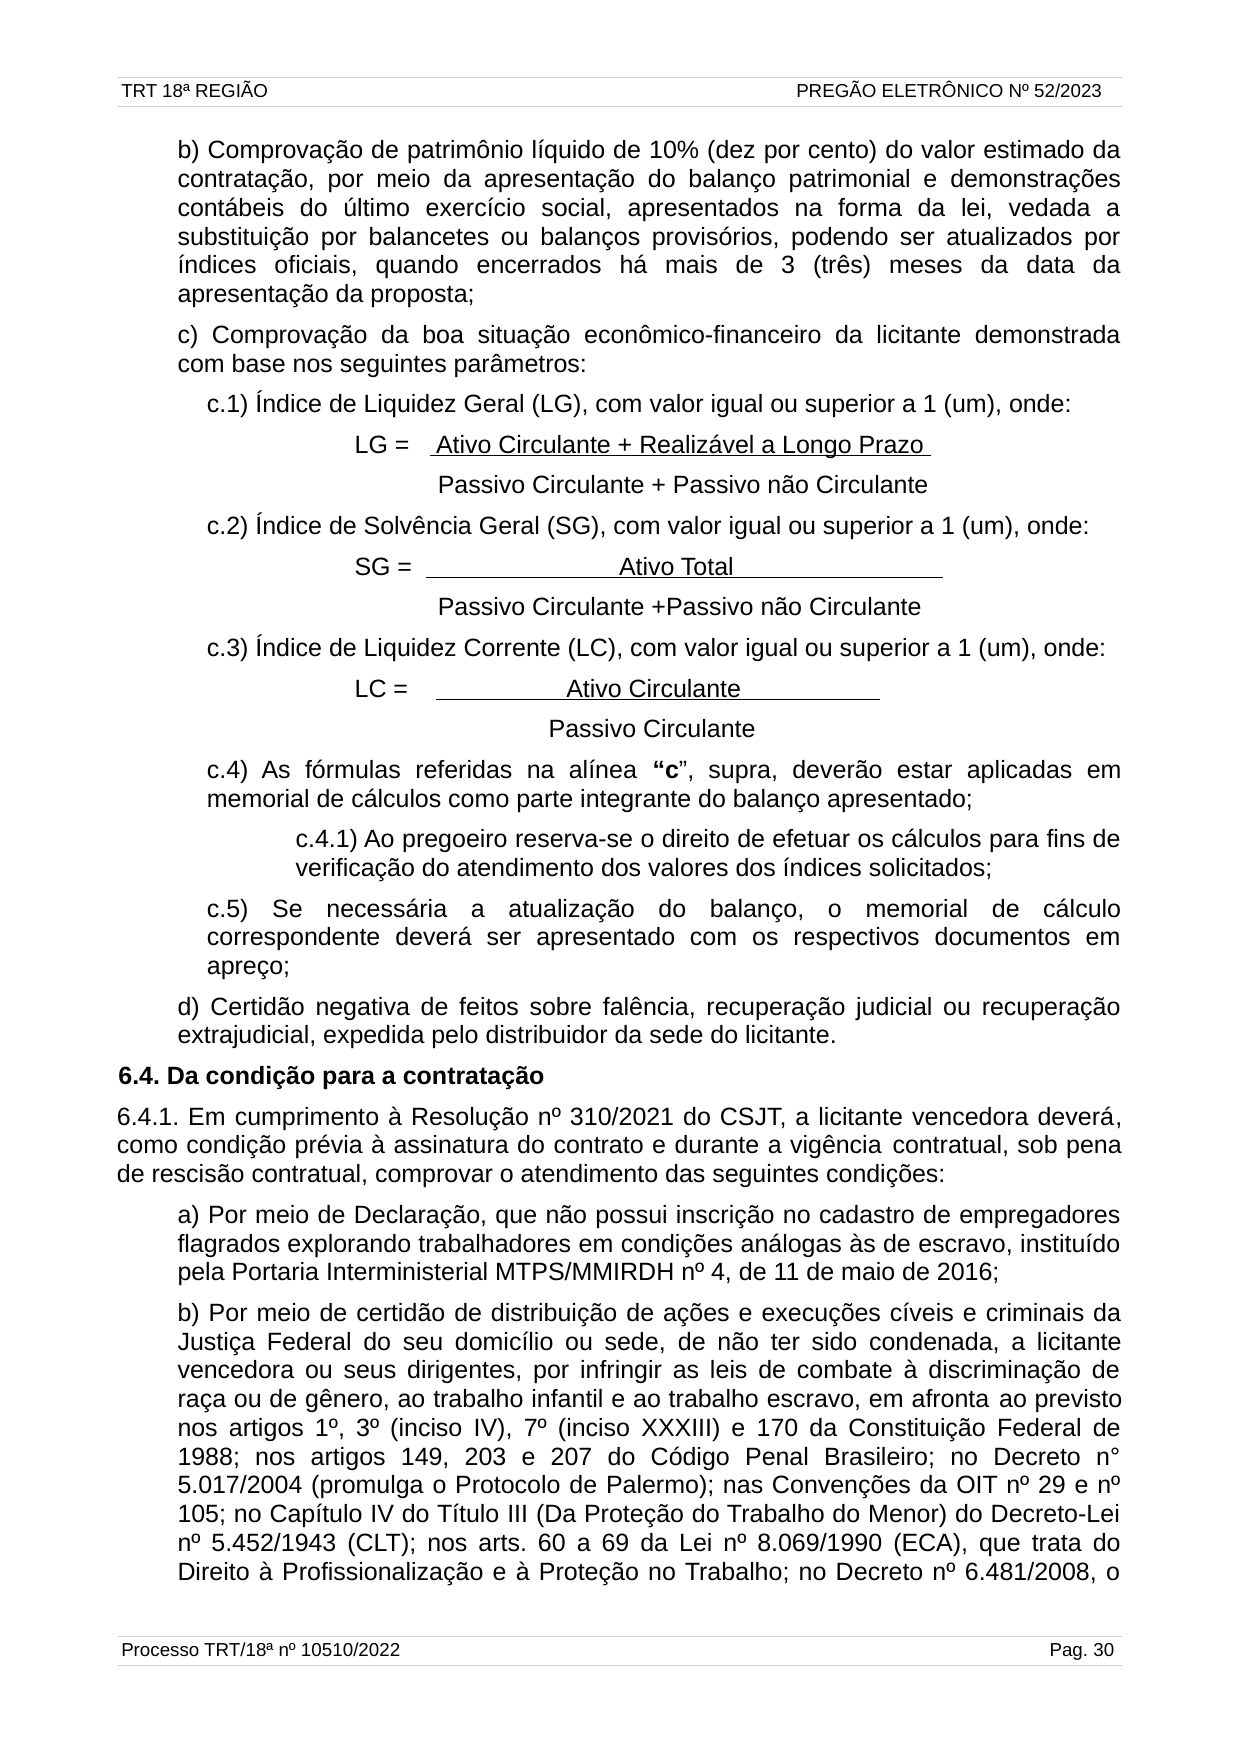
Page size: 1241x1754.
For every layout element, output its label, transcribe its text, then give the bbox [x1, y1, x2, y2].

text c.5) Se necessária a atualização do balanço, o memorial de cálculo correspondente deverá ser apresentado com os respectivos documentos em apreço; [207, 894, 1122, 980]
text c.1) Índice de Liquidez Geral (LG), com valor igual ou superior a 1 (um), onde: [207, 389, 1122, 418]
text d) Certidão negativa de feitos sobre falência, recuperação judicial ou recuperação extrajudicial, expedida pelo distribuidor da sede do licitante. [177, 992, 1122, 1049]
text 6.4. Da condição para a contratação [118, 1061, 1122, 1090]
text LC = Ativo Circulante [354, 674, 1122, 702]
text LG = Ativo Circulante + Realizável a Longo Prazo [354, 430, 1122, 459]
text 6.4.1. Em cumprimento à Resolução nº 310/2021 do CSJT, a licitante vencedora deverá, como condição prévia à assinatura do contrato e durante a vigência contratual, sob pena de rescisão contratual, comprovar o atendimento das seguintes condições: [117, 1102, 1122, 1188]
text Passivo Circulante + Passivo não Circulante [354, 471, 1122, 499]
text Passivo Circulante [354, 714, 1122, 743]
text Passivo Circulante +Passivo não Circulante [354, 592, 1122, 621]
text SG = Ativo Total [354, 552, 1122, 581]
text c.3) Índice de Liquidez Corrente (LC), com valor igual ou superior a 1 (um), onde: [207, 633, 1122, 662]
text c.4.1) Ao pregoeiro reserva-se o direito de efetuar os cálculos para fins de verificação do atendimento dos valores dos índices solicitados; [295, 824, 1122, 882]
text b) Por meio de certidão de distribuição de ações e execuções cíveis e criminais da Justiça Federal do seu domicílio ou sede, de não ter sido condenada, a licitante vencedora ou seus dirigentes, por infringir as leis de combate à discriminação de raça ou de gênero, ao trabalho infantil e ao trabalho escravo, em afronta ao previsto nos artigos 1º, 3º (inciso IV), 7º (inciso XXXIII) e 170 da Constituição Federal de 1988; nos artigos 149, 203 e 207 do Código Penal Brasileiro; no Decreto n° 5.017/2004 (promulga o Protocolo de Palermo); nas Convenções da OIT nº 29 e nº 105; no Capítulo IV do Título III (Da Proteção do Trabalho do Menor) do Decreto-Lei nº 5.452/1943 (CLT); nos arts. 60 a 69 da Lei nº 8.069/1990 (ECA), que trata do Direito à Profissionalização e à Proteção no Trabalho; no Decreto nº 6.481/2008, o [177, 1298, 1122, 1586]
text a) Por meio de Declaração, que não possui inscrição no cadastro de empregadores flagrados explorando trabalhadores em condições análogas às de escravo, instituído pela Portaria Interministerial MTPS/MMIRDH nº 4, de 11 de maio de 2016; [177, 1200, 1122, 1286]
text c.4) As fórmulas referidas na alínea “c”, supra, deverão estar aplicadas em memorial de cálculos como parte integrante do balanço apresentado; [207, 755, 1122, 812]
text b) Comprovação de patrimônio líquido de 10% (dez por cento) do valor estimado da contratação, por meio da apresentação do balanço patrimonial e demonstrações contábeis do último exercício social, apresentados na forma da lei, vedada a substituição por balancetes ou balanços provisórios, podendo ser atualizados por índices oficiais, quando encerrados há mais de 3 (três) meses da data da apresentação da proposta; [177, 136, 1122, 308]
text c.2) Índice de Solvência Geral (SG), com valor igual ou superior a 1 (um), onde: [207, 511, 1122, 540]
text c) Comprovação da boa situação econômico-financeiro da licitante demonstrada com base nos seguintes parâmetros: [177, 320, 1122, 377]
